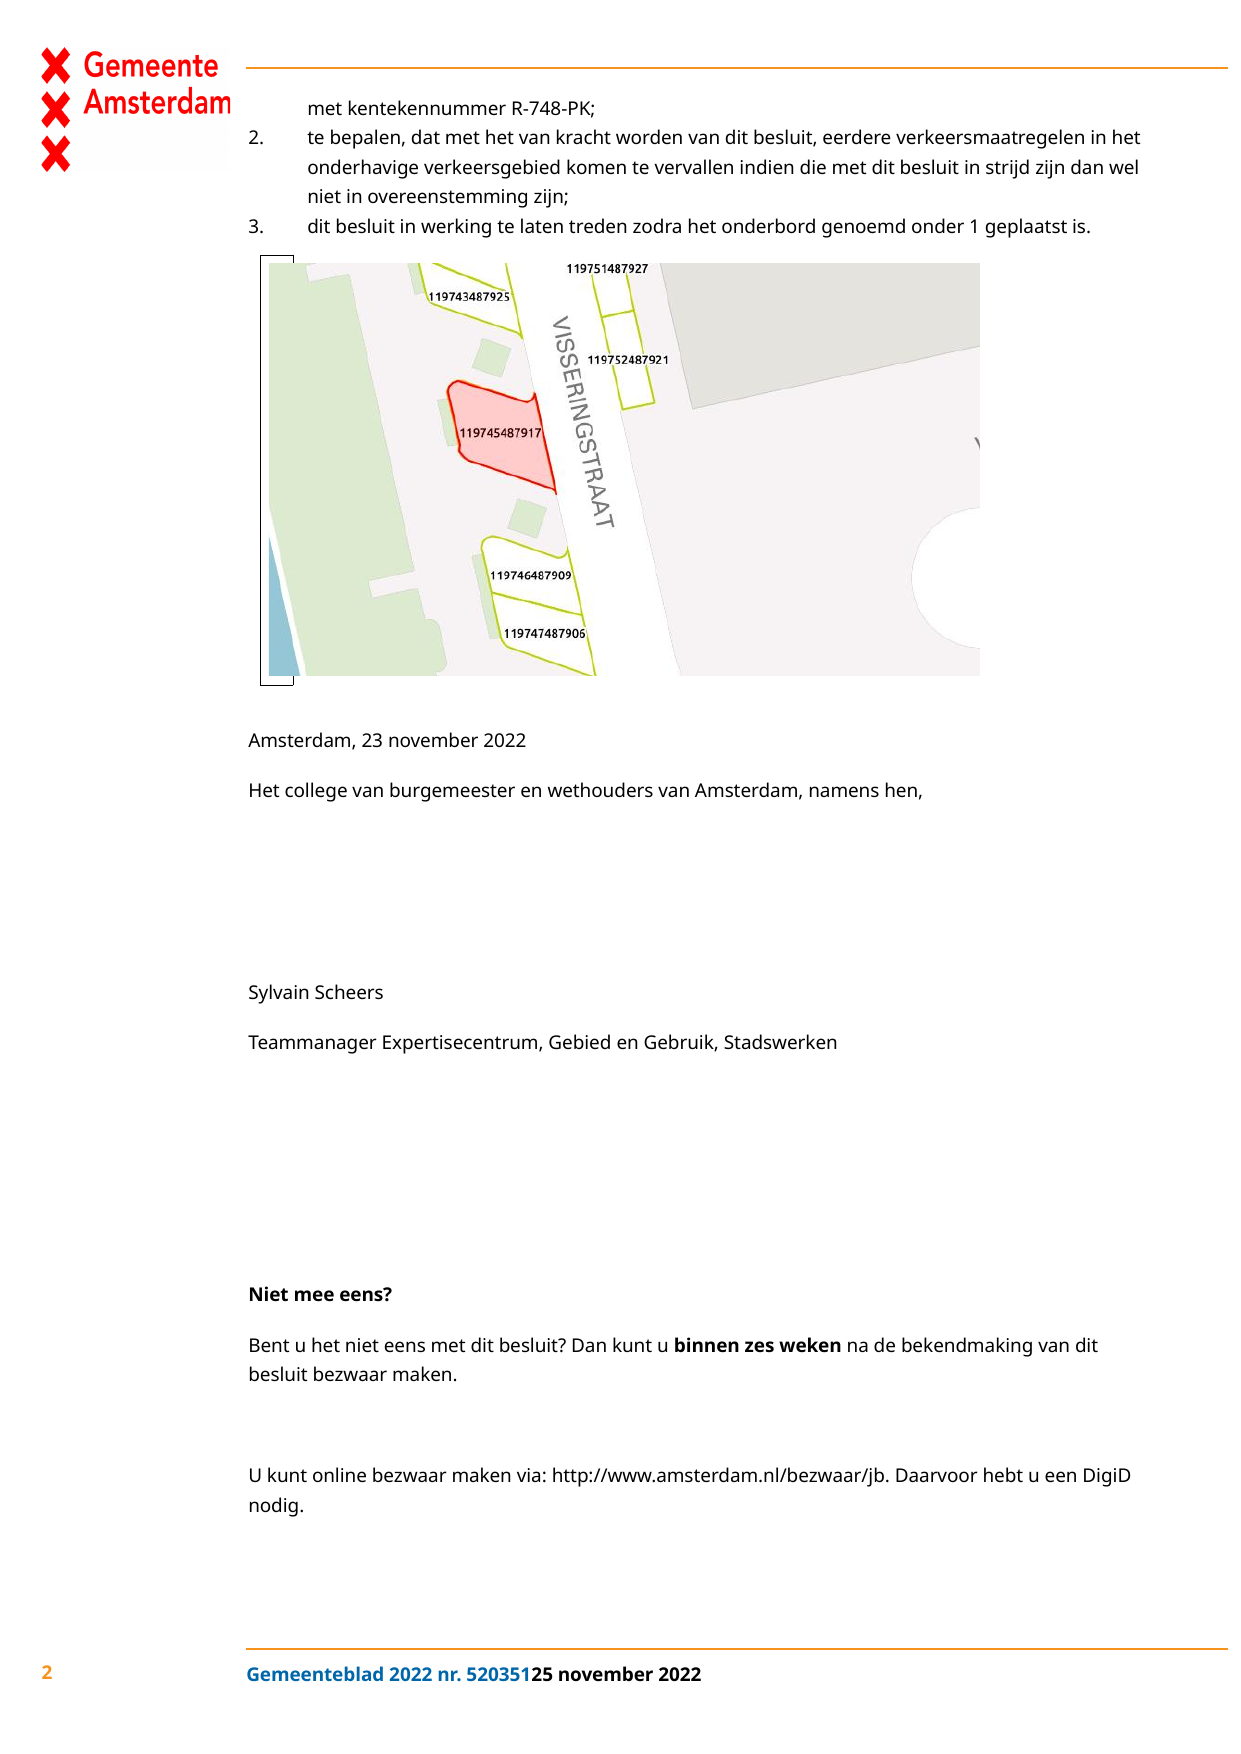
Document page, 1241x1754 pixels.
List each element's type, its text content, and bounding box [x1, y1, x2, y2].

text Teammanager Expertisecentrum, Gebied en Gebruik, Stadswerken [248, 1029, 1152, 1055]
text Amsterdam, 23 november 2022 [248, 727, 1152, 753]
text Het college van burgemeester en wethouders van Amsterdam, namens hen, [248, 777, 1152, 803]
picture [268, 263, 980, 676]
text U kunt online bezwaar maken via: http://www.amsterdam.nl/bezwaar/jb. Daarvoor hebt u een DigiD nodig. [248, 1462, 1152, 1518]
text Bent u het niet eens met dit besluit? Dan kunt u binnen zes weken na de bekendmaking van dit besluit bezwaar maken. [248, 1332, 1152, 1387]
text Niet mee eens? [248, 1281, 1152, 1307]
list dit besluit in werking te laten treden zodra het onderbord genoemd onder 1 geplaatst is. [248, 213, 1152, 239]
text Sylvain Scheers [248, 979, 1152, 1005]
picture [41, 47, 231, 172]
list te bepalen, dat met het van kracht worden van dit besluit, eerdere verkeersmaatregelen in het onderhavige verkeersgebied komen te vervallen indien die met dit besluit in strijd zijn dan wel niet in overeenstemming zijn; [248, 124, 1152, 209]
list met kentekennummer R-748-PK; [248, 95, 1152, 121]
